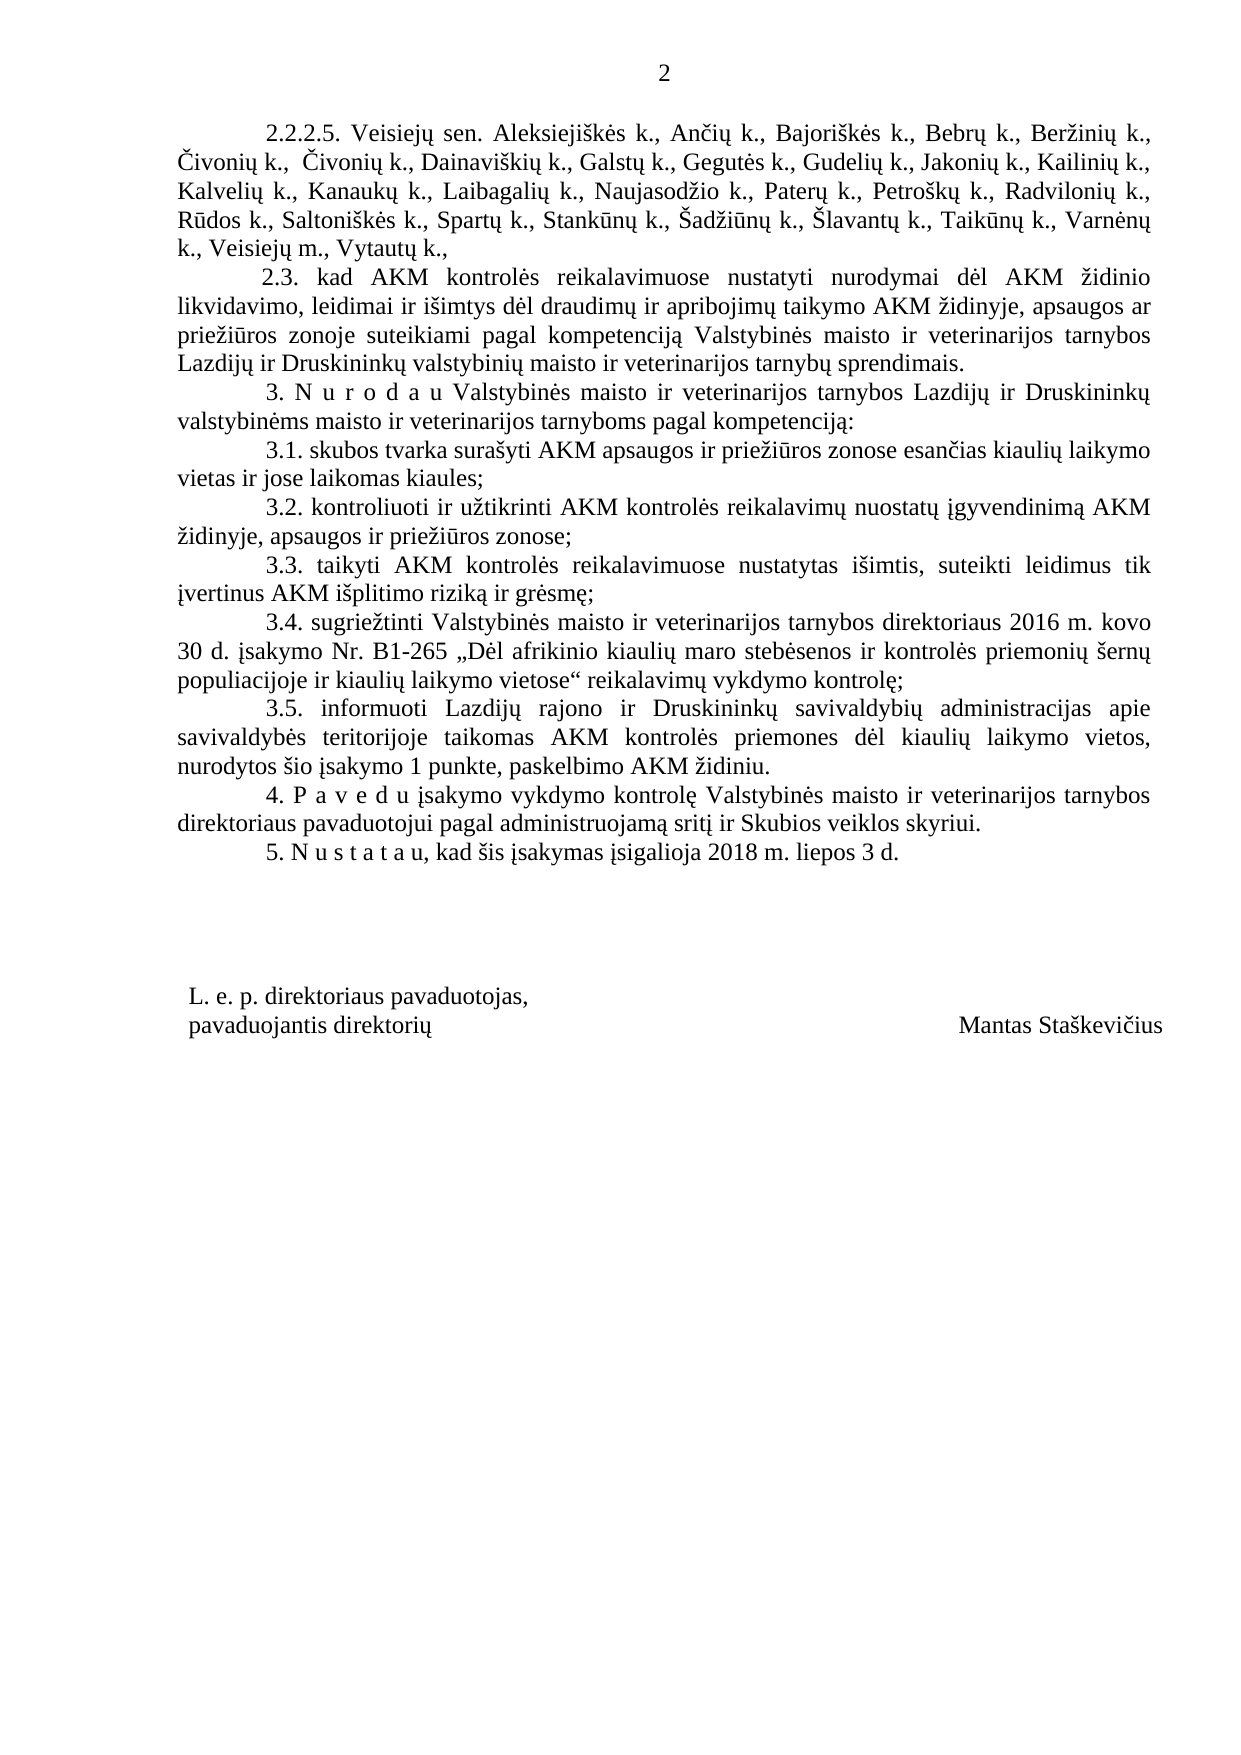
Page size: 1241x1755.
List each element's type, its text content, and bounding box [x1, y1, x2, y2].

text 3.5. informuoti Lazdijų rajono ir Druskininkų savivaldybių administracijas apie savivaldybės teritorijoje taikomas AKM kontrolės priemones dėl kiaulių laikymo vietos, nurodytos šio įsakymo 1 punkte, paskelbimo AKM židiniu. [177, 693, 1152, 780]
table_header Mantas Staškevičius [676, 981, 1174, 1038]
text 3.4. sugriežtinti Valstybinės maisto ir veterinarijos tarnybos direktoriaus 2016 m. kovo 30 d. įsakymo Nr. B1-265 „Dėl afrikinio kiaulių maro stebėsenos ir kontrolės priemonių šernų populiacijoje ir kiaulių laikymo vietose“ reikalavimų vykdymo kontrolę; [177, 607, 1152, 693]
text 2.2.2.5. Veisiejų sen. Aleksiejiškės k., Ančių k., Bajoriškės k., Bebrų k., Beržinių k., Čivonių k., Čivonių k., Dainaviškių k., Galstų k., Gegutės k., Gudelių k., Jakonių k., Kailinių k., Kalvelių k., Kanaukų k., Laibagalių k., Naujasodžio k., Paterų k., Petroškų k., Radvilonių k., Rūdos k., Saltoniškės k., Spartų k., Stankūnų k., Šadžiūnų k., Šlavantų k., Taikūnų k., Varnėnų k., Veisiejų m., Vytautų k., [177, 118, 1152, 262]
text 2.3. kad AKM kontrolės reikalavimuose nustatyti nurodymai dėl AKM židinio likvidavimo, leidimai ir išimtys dėl draudimų ir apribojimų taikymo AKM židinyje, apsaugos ar priežiūros zonoje suteikiami pagal kompetenciją Valstybinės maisto ir veterinarijos tarnybos Lazdijų ir Druskininkų valstybinių maisto ir veterinarijos tarnybų sprendimais. [177, 262, 1152, 377]
text 5. N u s t a t a u, kad šis įsakymas įsigalioja 2018 m. liepos 3 d. [177, 837, 1152, 866]
text 3. N u r o d a u Valstybinės maisto ir veterinarijos tarnybos Lazdijų ir Druskininkų valstybinėms maisto ir veterinarijos tarnyboms pagal kompetenciją: [177, 377, 1152, 435]
table_header L. e. p. direktoriaus pavaduotojas, pavaduojantis direktorių [177, 981, 676, 1038]
text 4. P a v e d u įsakymo vykdymo kontrolę Valstybinės maisto ir veterinarijos tarnybos direktoriaus pavaduotojui pagal administruojamą sritį ir Skubios veiklos skyriui. [177, 780, 1152, 837]
text 3.3. taikyti AKM kontrolės reikalavimuose nustatytas išimtis, suteikti leidimus tik įvertinus AKM išplitimo riziką ir grėsmę; [177, 550, 1152, 607]
text 3.2. kontroliuoti ir užtikrinti AKM kontrolės reikalavimų nuostatų įgyvendinimą AKM židinyje, apsaugos ir priežiūros zonose; [177, 492, 1152, 550]
text 3.1. skubos tvarka surašyti AKM apsaugos ir priežiūros zonose esančias kiaulių laikymo vietas ir jose laikomas kiaules; [177, 435, 1152, 492]
